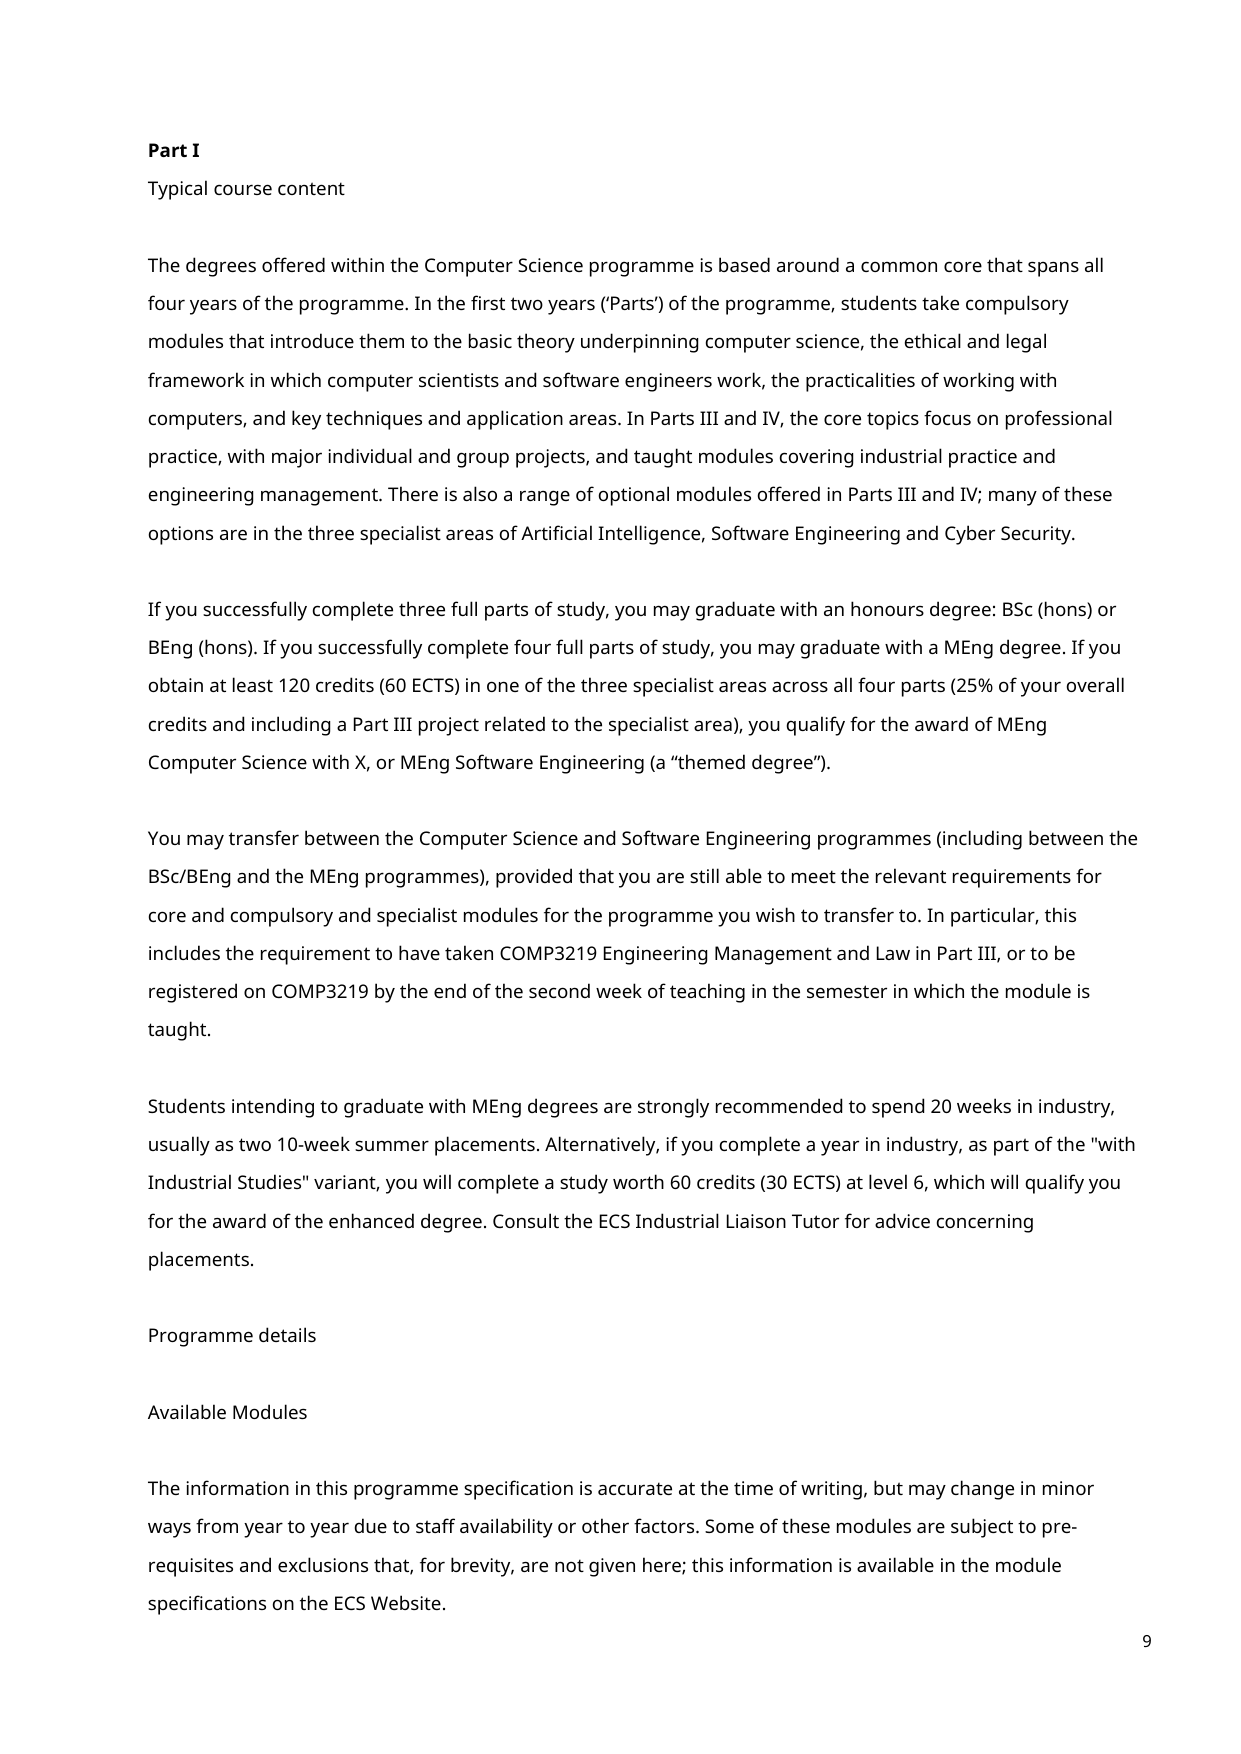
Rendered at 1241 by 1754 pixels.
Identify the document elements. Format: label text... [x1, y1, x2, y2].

table_cell Part I Typical course content The degrees offered within the Computer Science programme is based around a common core that spans all four years of the programme. In the first two years (‘Parts’) of the programme, students take compulsory modules that introduce them to the basic theory underpinning computer science, the ethical and legal framework in which computer scientists and software engineers work, the practicalities of working with computers, and key techniques and application areas. In Parts III and IV, the core topics focus on professional practice, with major individual and group projects, and taught modules covering industrial practice and engineering management. There is also a range of optional modules offered in Parts III and IV; many of these options are in the three specialist areas of Artificial Intelligence, Software Engineering and Cyber Security. If you successfully complete three full parts of study, you may graduate with an honours degree: BSc (hons) or BEng (hons). If you successfully complete four full parts of study, you may graduate with a MEng degree. If you obtain at least 120 credits (60 ECTS) in one of the three specialist areas across all four parts (25% of your overall credits and including a Part III project related to the specialist area), you qualify for the award of MEng Computer Science with X, or MEng Software Engineering (a “themed degree”). You may transfer between the Computer Science and Software Engineering programmes (including between the BSc/BEng and the MEng programmes), provided that you are still able to meet the relevant requirements for core and compulsory and specialist modules for the programme you wish to transfer to. In particular, this includes the requirement to have taken COMP3219 Engineering Management and Law in Part III, or to be registered on COMP3219 by the end of the second week of teaching in the semester in which the module is taught. Students intending to graduate with MEng degrees are strongly recommended to spend 20 weeks in industry, usually as two 10-week summer placements. Alternatively, if you complete a year in industry, as part of the "with Industrial Studies" variant, you will complete a study worth 60 credits (30 ECTS) at level 6, which will qualify you for the award of the enhanced degree. Consult the ECS Industrial Liaison Tutor for advice concerning placements. Programme details Available Modules The information in this programme specification is accurate at the time of writing, but may change in minor ways from year to year due to staff availability or other factors. Some of these modules are subject to pre- requisites and exclusions that, for brevity, are not given here; this information is available in the module specifications on the ECS Website. [136, 99, 1152, 1616]
